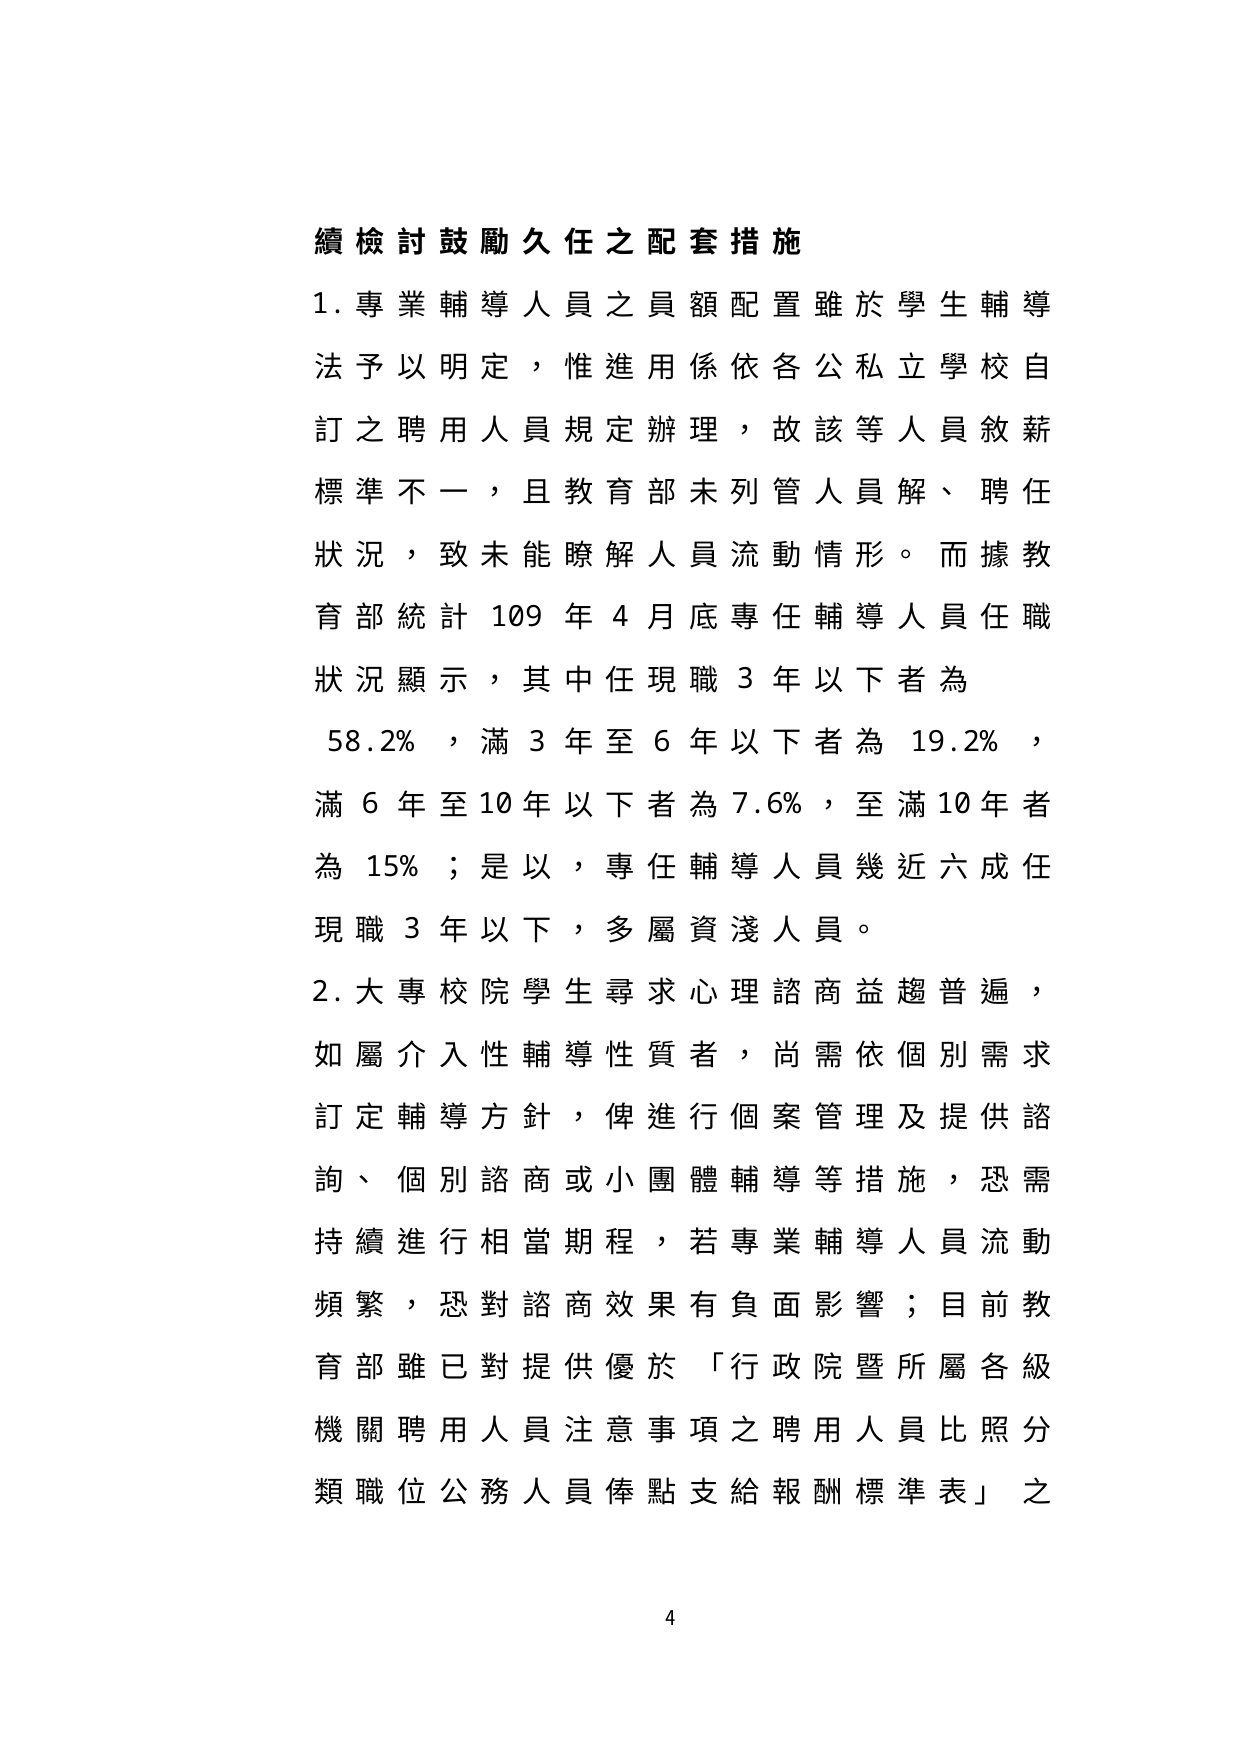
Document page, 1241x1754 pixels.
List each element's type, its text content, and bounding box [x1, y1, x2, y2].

text 2.大專校院學生尋求心理諮商益趨普遍，如屬介入性輔導性質者，尚需依個別需求訂定輔導方針，俾進行個案管理及提供諮詢、個別諮商或小團體輔導等措施，恐需持續進行相當期程，若專業輔導人員流動頻繁，恐對諮商效果有負面影響；目前教育部雖已對提供優於「行政院暨所屬各級機關聘用人員注意事項之聘用人員比照分類職位公務人員俸點支給報酬標準表」之 [271, 948, 1058, 1511]
text 1.專業輔導人員之員額配置雖於學生輔導法予以明定，惟進用係依各公私立學校自訂之聘用人員規定辦理，故該等人員敘薪標準不一，且教育部未列管人員解、聘任狀況，致未能瞭解人員流動情形。而據教育部統計109年4月底專任輔導人員任職狀況顯示，其中任現職3年以下者為58.2%，滿3年至6年以下者為19.2%，滿6年至10年以下者為7.6%，至滿10年者為15%；是以，專任輔導人員幾近六成任現職3年以下，多屬資淺人員。 [271, 261, 1058, 948]
text 續檢討鼓勵久任之配套措施 [242, 198, 1058, 261]
